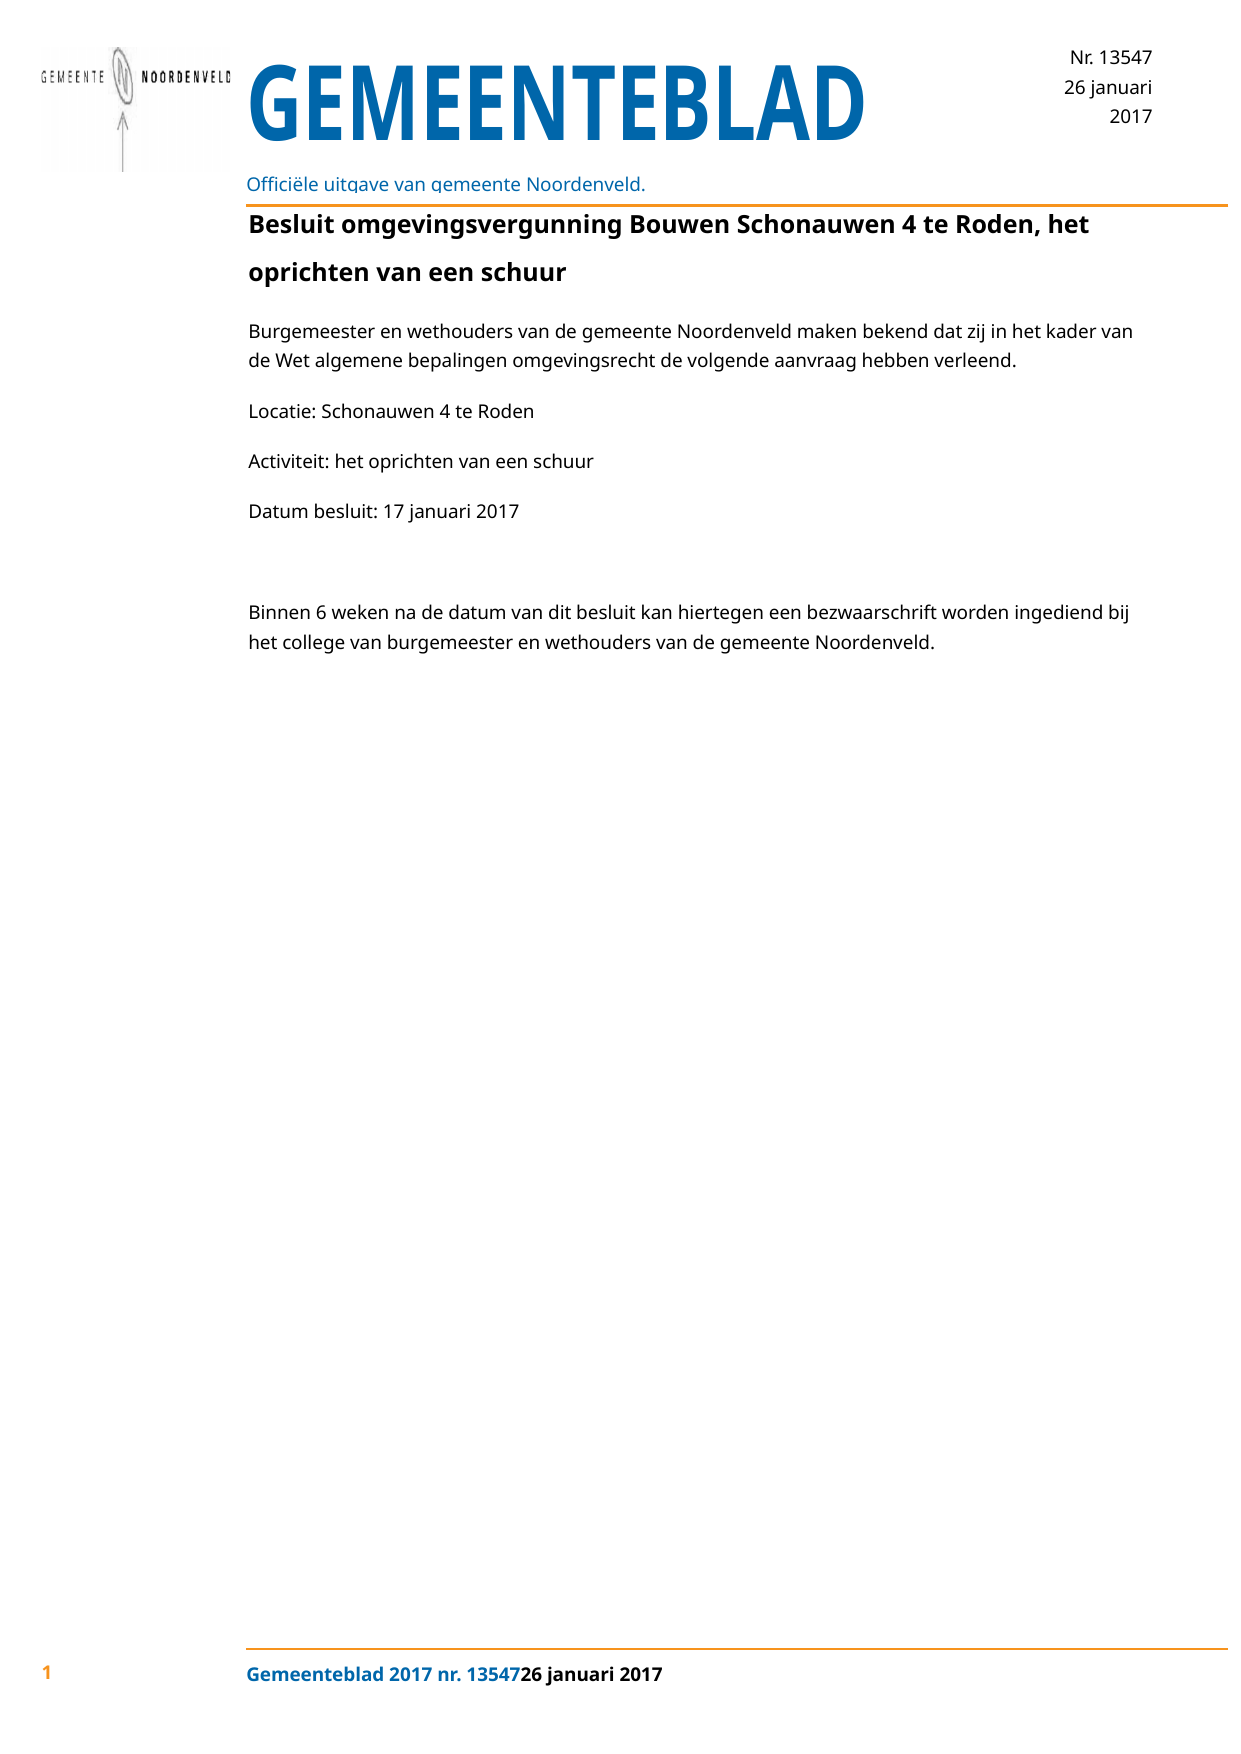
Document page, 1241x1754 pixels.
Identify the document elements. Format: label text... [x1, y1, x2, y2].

picture [41, 47, 231, 172]
text Binnen 6 weken na de datum van dit besluit kan hiertegen een bezwaarschrift worden ingediend bij het college van burgemeester en wethouders van de gemeente Noordenveld. [248, 599, 1152, 655]
text Burgemeester en wethouders van de gemeente Noordenveld maken bekend dat zij in het kader van de Wet algemene bepalingen omgevingsrecht de volgende aanvraag hebben verleend. [248, 318, 1152, 373]
text Datum besluit: 17 januari 2017 [248, 499, 1152, 524]
text Besluit omgevingsvergunning Bouwen Schonauwen 4 te Roden, het oprichten van een schuur [248, 207, 1152, 288]
text Activiteit: het oprichten van een schuur [248, 448, 1152, 474]
text Locatie: Schonauwen 4 te Roden [248, 398, 1152, 424]
